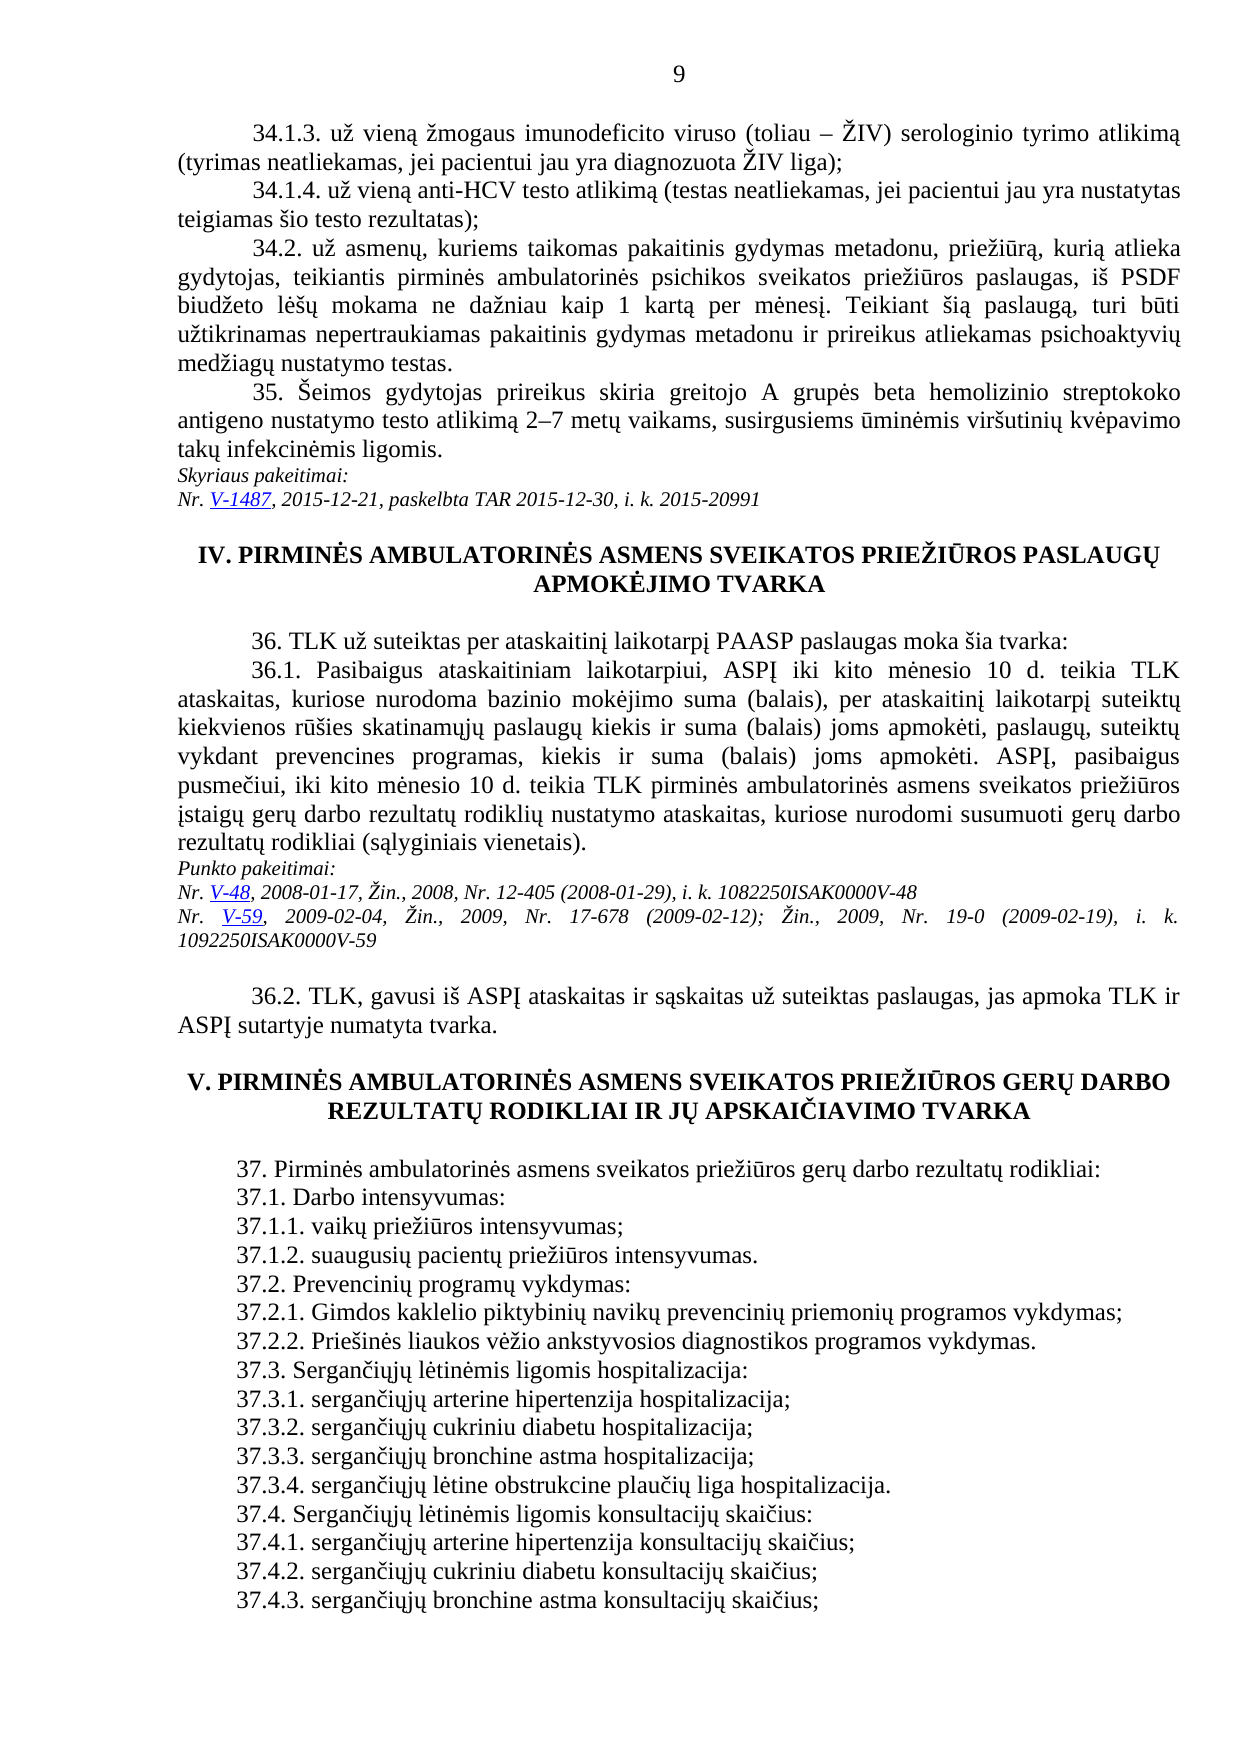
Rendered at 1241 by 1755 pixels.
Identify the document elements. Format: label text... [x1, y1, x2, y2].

text 37.1.2. suaugusių pacientų priežiūros intensyvumas. [177, 1240, 1181, 1269]
text V. PIRMINĖS AMBULATORINĖS ASMENS SVEIKATOS PRIEŽIŪROS GERŲ DARBO REZULTATŲ RODIKLIAI IR JŲ APSKAIČIAVIMO TVARKA [177, 1067, 1181, 1125]
text IV. PIRMINĖS AMBULATORINĖS ASMENS SVEIKATOS PRIEŽIŪROS PASLAUGŲ APMOKĖJIMO TVARKA [177, 540, 1181, 597]
text 37.3.2. sergančiųjų cukriniu diabetu hospitalizacija; [177, 1412, 1181, 1441]
text 37.3. Sergančiųjų lėtinėmis ligomis hospitalizacija: [177, 1355, 1181, 1384]
text 37.4.3. sergančiųjų bronchine astma konsultacijų skaičius; [177, 1585, 1181, 1614]
text Nr. V-1487, 2015-12-21, paskelbta TAR 2015-12-30, i. k. 2015-20991 [177, 487, 1181, 511]
text 37.3.3. sergančiųjų bronchine astma hospitalizacija; [177, 1441, 1181, 1470]
text 37.2.1. Gimdos kaklelio piktybinių navikų prevencinių priemonių programos vykdymas; [177, 1297, 1181, 1326]
text Nr. V-59, 2009-02-04, Žin., 2009, Nr. 17-678 (2009-02-12); Žin., 2009, Nr. 19-0 (2009-02-19), i. k. 1092250ISAK0000V-59 [177, 904, 1181, 952]
text 37.4. Sergančiųjų lėtinėmis ligomis konsultacijų skaičius: [177, 1499, 1181, 1527]
text Punkto pakeitimai: [177, 856, 1181, 880]
text 36. TLK už suteiktas per ataskaitinį laikotarpį PAASP paslaugas moka šia tvarka: [177, 626, 1181, 655]
text 37.1. Darbo intensyvumas: [177, 1182, 1181, 1211]
text 34.1.4. už vieną anti-HCV testo atlikimą (testas neatliekamas, jei pacientui jau yra nustatytas teigiamas šio testo rezultatas); [177, 176, 1181, 233]
text 37.2.2. Priešinės liaukos vėžio ankstyvosios diagnostikos programos vykdymas. [177, 1326, 1181, 1355]
text Nr. V-48, 2008-01-17, Žin., 2008, Nr. 12-405 (2008-01-29), i. k. 1082250ISAK0000V-48 [177, 880, 1181, 904]
text 35. Šeimos gydytojas prireikus skiria greitojo A grupės beta hemolizinio streptokoko antigeno nustatymo testo atlikimą 2–7 metų vaikams, susirgusiems ūminėmis viršutinių kvėpavimo takų infekcinėmis ligomis. [177, 377, 1181, 463]
text 34.1.3. už vieną žmogaus imunodeficito viruso (toliau – ŽIV) serologinio tyrimo atlikimą (tyrimas neatliekamas, jei pacientui jau yra diagnozuota ŽIV liga); [177, 118, 1181, 176]
text 37.4.1. sergančiųjų arterine hipertenzija konsultacijų skaičius; [177, 1527, 1181, 1556]
text 37.4.2. sergančiųjų cukriniu diabetu konsultacijų skaičius; [177, 1556, 1181, 1585]
text 37.3.1. sergančiųjų arterine hipertenzija hospitalizacija; [177, 1384, 1181, 1412]
text 34.2. už asmenų, kuriems taikomas pakaitinis gydymas metadonu, priežiūrą, kurią atlieka gydytojas, teikiantis pirminės ambulatorinės psichikos sveikatos priežiūros paslaugas, iš PSDF biudžeto lėšų mokama ne dažniau kaip 1 kartą per mėnesį. Teikiant šią paslaugą, turi būti užtikrinamas nepertraukiamas pakaitinis gydymas metadonu ir prireikus atliekamas psichoaktyvių medžiagų nustatymo testas. [177, 233, 1181, 377]
text 37.1.1. vaikų priežiūros intensyvumas; [177, 1211, 1181, 1240]
text 36.2. TLK, gavusi iš ASPĮ ataskaitas ir sąskaitas už suteiktas paslaugas, jas apmoka TLK ir ASPĮ sutartyje numatyta tvarka. [177, 981, 1181, 1039]
text 37.3.4. sergančiųjų lėtine obstrukcine plaučių liga hospitalizacija. [177, 1470, 1181, 1499]
text Skyriaus pakeitimai: [177, 463, 1181, 487]
text 37. Pirminės ambulatorinės asmens sveikatos priežiūros gerų darbo rezultatų rodikliai: [177, 1154, 1181, 1182]
text 37.2. Prevencinių programų vykdymas: [177, 1269, 1181, 1297]
text 36.1. Pasibaigus ataskaitiniam laikotarpiui, ASPĮ iki kito mėnesio 10 d. teikia TLK ataskaitas, kuriose nurodoma bazinio mokėjimo suma (balais), per ataskaitinį laikotarpį suteiktų kiekvienos rūšies skatinamųjų paslaugų kiekis ir suma (balais) joms apmokėti, paslaugų, suteiktų vykdant prevencines programas, kiekis ir suma (balais) joms apmokėti. ASPĮ, pasibaigus pusmečiui, iki kito mėnesio 10 d. teikia TLK pirminės ambulatorinės asmens sveikatos priežiūros įstaigų gerų darbo rezultatų rodiklių nustatymo ataskaitas, kuriose nurodomi susumuoti gerų darbo rezultatų rodikliai (sąlyginiais vienetais). [177, 655, 1181, 856]
